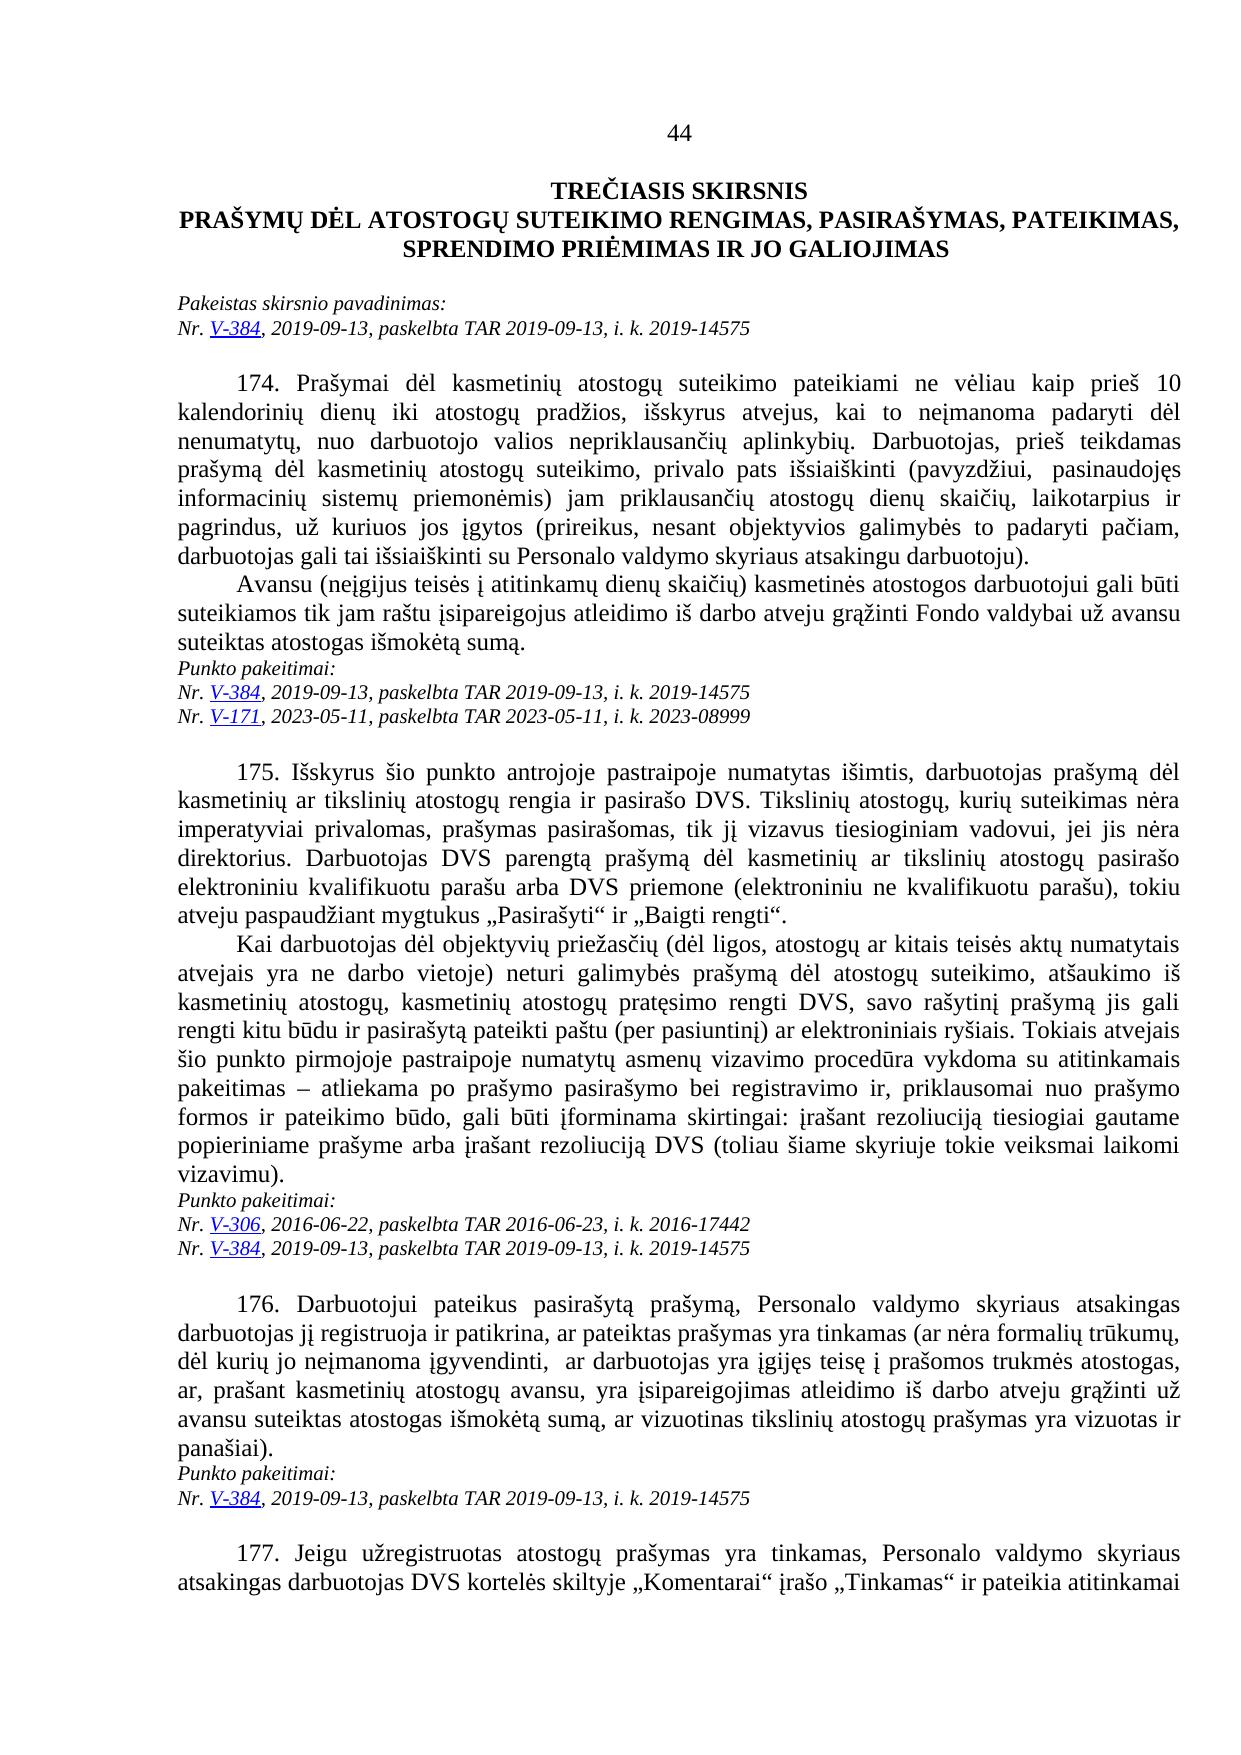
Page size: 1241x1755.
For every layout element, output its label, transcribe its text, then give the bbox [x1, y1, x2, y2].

text Nr. V-384, 2019-09-13, paskelbta TAR 2019-09-13, i. k. 2019-14575 [177, 1236, 1181, 1260]
text 174. Prašymai dėl kasmetinių atostogų suteikimo pateikiami ne vėliau kaip prieš 10 kalendorinių dienų iki atostogų pradžios, išskyrus atvejus, kai to neįmanoma padaryti dėl nenumatytų, nuo darbuotojo valios nepriklausančių aplinkybių. Darbuotojas, prieš teikdamas prašymą dėl kasmetinių atostogų suteikimo, privalo pats išsiaiškinti (pavyzdžiui, pasinaudojęs informacinių sistemų priemonėmis) jam priklausančių atostogų dienų skaičių, laikotarpius ir pagrindus, už kuriuos jos įgytos (prireikus, nesant objektyvios galimybės to padaryti pačiam, darbuotojas gali tai išsiaiškinti su Personalo valdymo skyriaus atsakingu darbuotoju). [177, 368, 1181, 569]
text Nr. V-384, 2019-09-13, paskelbta TAR 2019-09-13, i. k. 2019-14575 [177, 680, 1181, 704]
text 177. Jeigu užregistruotas atostogų prašymas yra tinkamas, Personalo valdymo skyriaus atsakingas darbuotojas DVS kortelės skiltyje „Komentarai“ įrašo „Tinkamas“ ir pateikia atitinkamai [177, 1538, 1181, 1596]
text Nr. V-384, 2019-09-13, paskelbta TAR 2019-09-13, i. k. 2019-14575 [177, 315, 1181, 339]
text Nr. V-384, 2019-09-13, paskelbta TAR 2019-09-13, i. k. 2019-14575 [177, 1485, 1181, 1509]
text Punkto pakeitimai: [177, 1188, 1181, 1212]
text Punkto pakeitimai: [177, 656, 1181, 680]
text Punkto pakeitimai: [177, 1461, 1181, 1485]
text 176. Darbuotojui pateikus pasirašytą prašymą, Personalo valdymo skyriaus atsakingas darbuotojas jį registruoja ir patikrina, ar pateiktas prašymas yra tinkamas (ar nėra formalių trūkumų, dėl kurių jo neįmanoma įgyvendinti, ar darbuotojas yra įgijęs teisę į prašomos trukmės atostogas, ar, prašant kasmetinių atostogų avansu, yra įsipareigojimas atleidimo iš darbo atveju grąžinti už avansu suteiktas atostogas išmokėtą sumą, ar vizuotinas tikslinių atostogų prašymas yra vizuotas ir panašiai). [177, 1289, 1181, 1461]
text Nr. V-306, 2016-06-22, paskelbta TAR 2016-06-23, i. k. 2016-17442 [177, 1212, 1181, 1236]
text PRAŠYMŲ DĖL ATOSTOGŲ SUTEIKIMO RENGIMAS, PASIRAŠYMAS, PATEIKIMAS, SPRENDIMO PRIĖMIMAS IR JO GALIOJIMAS [177, 205, 1181, 263]
text trečiasis skirsnis [177, 176, 1181, 205]
text Avansu (neįgijus teisės į atitinkamų dienų skaičių) kasmetinės atostogos darbuotojui gali būti suteikiamos tik jam raštu įsipareigojus atleidimo iš darbo atveju grąžinti Fondo valdybai už avansu suteiktas atostogas išmokėtą sumą. [177, 569, 1181, 656]
text 175. Išskyrus šio punkto antrojoje pastraipoje numatytas išimtis, darbuotojas prašymą dėl kasmetinių ar tikslinių atostogų rengia ir pasirašo DVS. Tikslinių atostogų, kurių suteikimas nėra imperatyviai privalomas, prašymas pasirašomas, tik jį vizavus tiesioginiam vadovui, jei jis nėra direktorius. Darbuotojas DVS parengtą prašymą dėl kasmetinių ar tikslinių atostogų pasirašo elektroniniu kvalifikuotu parašu arba DVS priemone (elektroniniu ne kvalifikuotu parašu), tokiu atveju paspaudžiant mygtukus „Pasirašyti“ ir „Baigti rengti“. [177, 757, 1181, 929]
text Kai darbuotojas dėl objektyvių priežasčių (dėl ligos, atostogų ar kitais teisės aktų numatytais atvejais yra ne darbo vietoje) neturi galimybės prašymą dėl atostogų suteikimo, atšaukimo iš kasmetinių atostogų, kasmetinių atostogų pratęsimo rengti DVS, savo rašytinį prašymą jis gali rengti kitu būdu ir pasirašytą pateikti paštu (per pasiuntinį) ar elektroniniais ryšiais. Tokiais atvejais šio punkto pirmojoje pastraipoje numatytų asmenų vizavimo procedūra vykdoma su atitinkamais pakeitimas – atliekama po prašymo pasirašymo bei registravimo ir, priklausomai nuo prašymo formos ir pateikimo būdo, gali būti įforminama skirtingai: įrašant rezoliuciją tiesiogiai gautame popieriniame prašyme arba įrašant rezoliuciją DVS (toliau šiame skyriuje tokie veiksmai laikomi vizavimu). [177, 929, 1181, 1188]
text Pakeistas skirsnio pavadinimas: [177, 291, 1181, 315]
text Nr. V-171, 2023-05-11, paskelbta TAR 2023-05-11, i. k. 2023-08999 [177, 704, 1181, 728]
